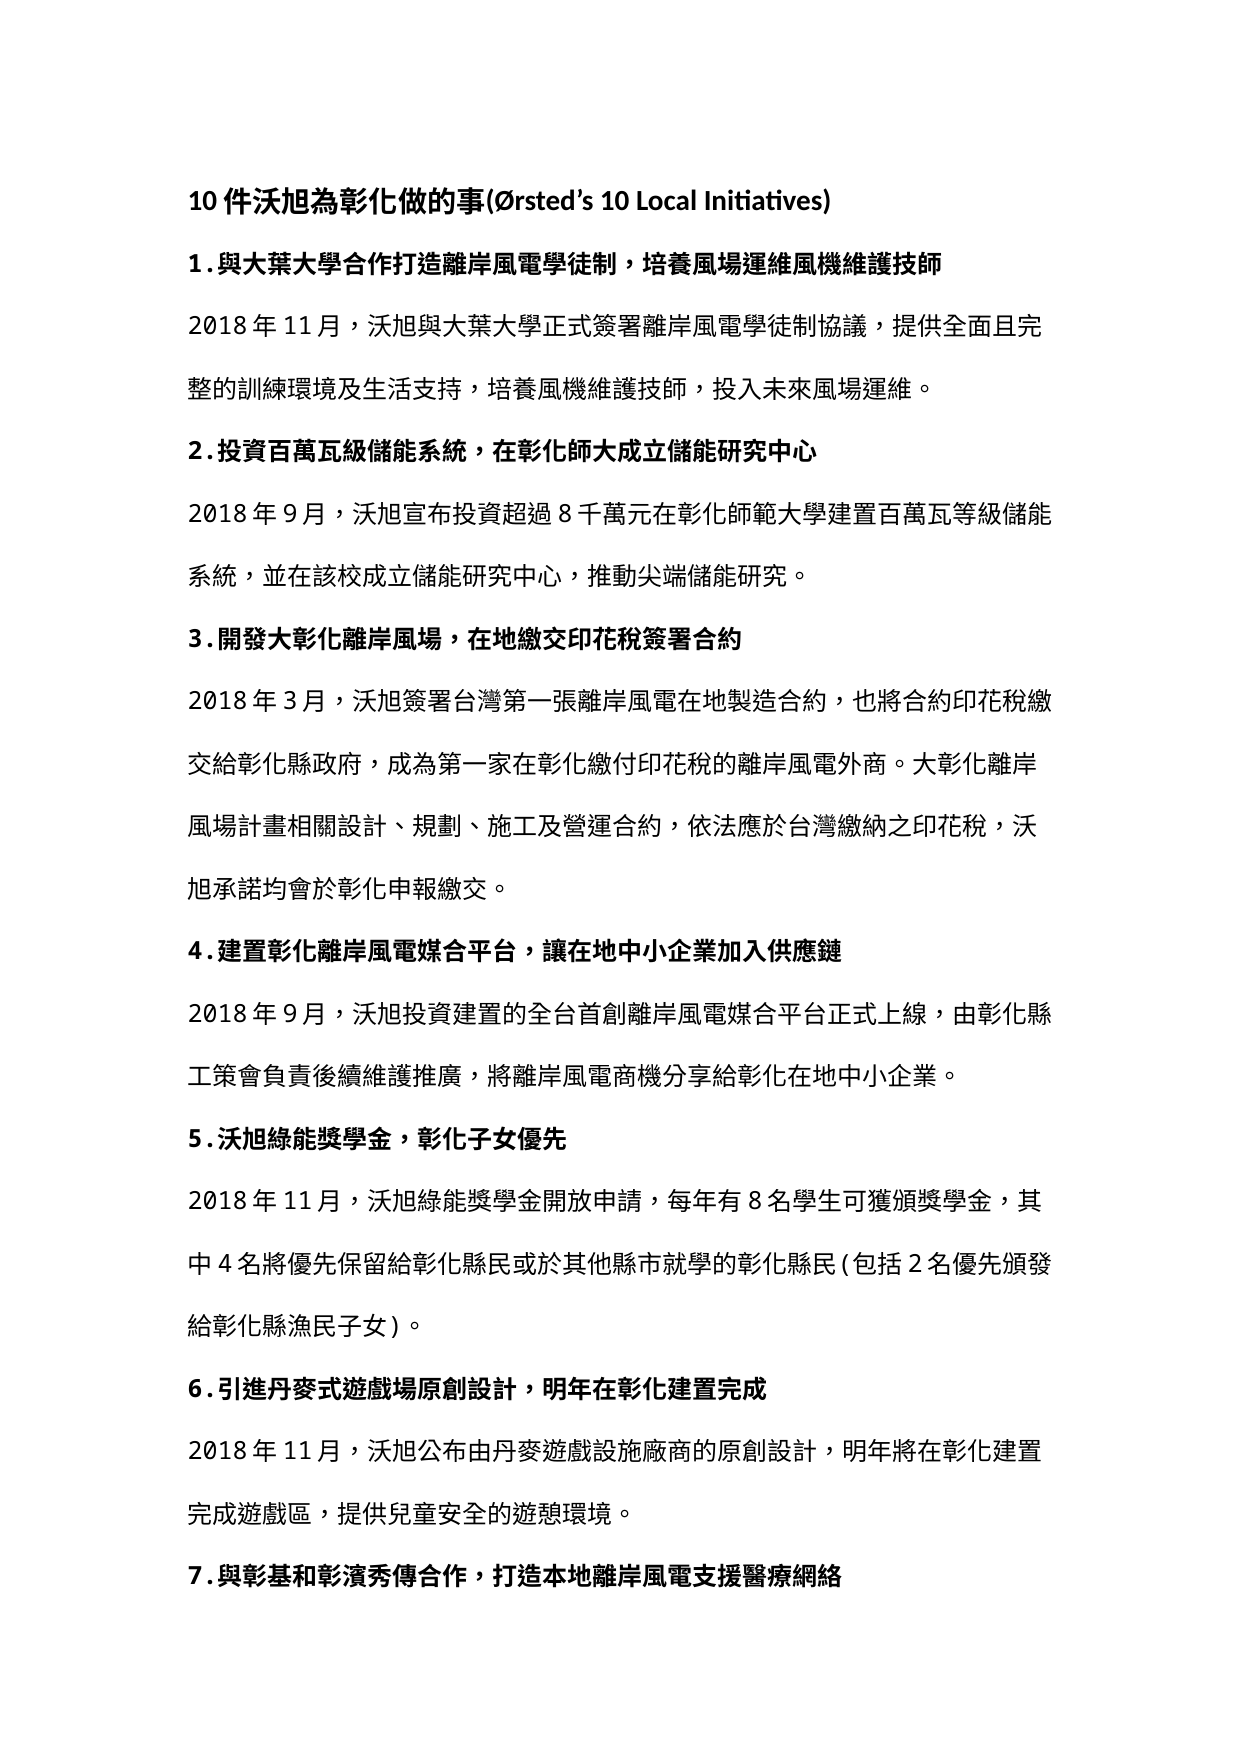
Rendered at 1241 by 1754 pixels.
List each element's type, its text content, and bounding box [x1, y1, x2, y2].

text 7.與彰基和彰濱秀傳合作，打造本地離岸風電支援醫療網絡 [187, 1533, 1053, 1596]
text 2018年11月，沃旭公布由丹麥遊戲設施廠商的原創設計，明年將在彰化建置完成遊戲區，提供兒童安全的遊憩環境。 [187, 1408, 1053, 1533]
text 3.開發大彰化離岸風場，在地繳交印花稅簽署合約 [187, 596, 1053, 658]
text 1.與大葉大學合作打造離岸風電學徒制，培養風場運維風機維護技師 [187, 221, 1053, 283]
text 6.引進丹麥式遊戲場原創設計，明年在彰化建置完成 [187, 1346, 1053, 1408]
text 2.投資百萬瓦級儲能系統，在彰化師大成立儲能研究中心 [187, 408, 1053, 471]
text 4.建置彰化離岸風電媒合平台，讓在地中小企業加入供應鏈 [187, 908, 1053, 971]
text 2018年9月，沃旭投資建置的全台首創離岸風電媒合平台正式上線，由彰化縣工策會負責後續維護推廣，將離岸風電商機分享給彰化在地中小企業。 [187, 971, 1053, 1096]
text 10件沃旭為彰化做的事(Ørsted’s 10 Local Initiatives) [187, 158, 1053, 221]
text 2018年11月，沃旭與大葉大學正式簽署離岸風電學徒制協議，提供全面且完整的訓練環境及生活支持，培養風機維護技師，投入未來風場運維。 [187, 283, 1053, 408]
text 2018年3月，沃旭簽署台灣第一張離岸風電在地製造合約，也將合約印花稅繳交給彰化縣政府，成為第一家在彰化繳付印花稅的離岸風電外商。大彰化離岸風場計畫相關設計、規劃、施工及營運合約，依法應於台灣繳納之印花稅，沃旭承諾均會於彰化申報繳交。 [187, 658, 1053, 908]
text 5.沃旭綠能獎學金，彰化子女優先 [187, 1096, 1053, 1158]
text 2018年9月，沃旭宣布投資超過8千萬元在彰化師範大學建置百萬瓦等級儲能系統，並在該校成立儲能研究中心，推動尖端儲能研究。 [187, 471, 1053, 596]
text 2018年11月，沃旭綠能獎學金開放申請，每年有8名學生可獲頒獎學金，其中4名將優先保留給彰化縣民或於其他縣市就學的彰化縣民(包括2名優先頒發給彰化縣漁民子女)。 [187, 1158, 1053, 1346]
